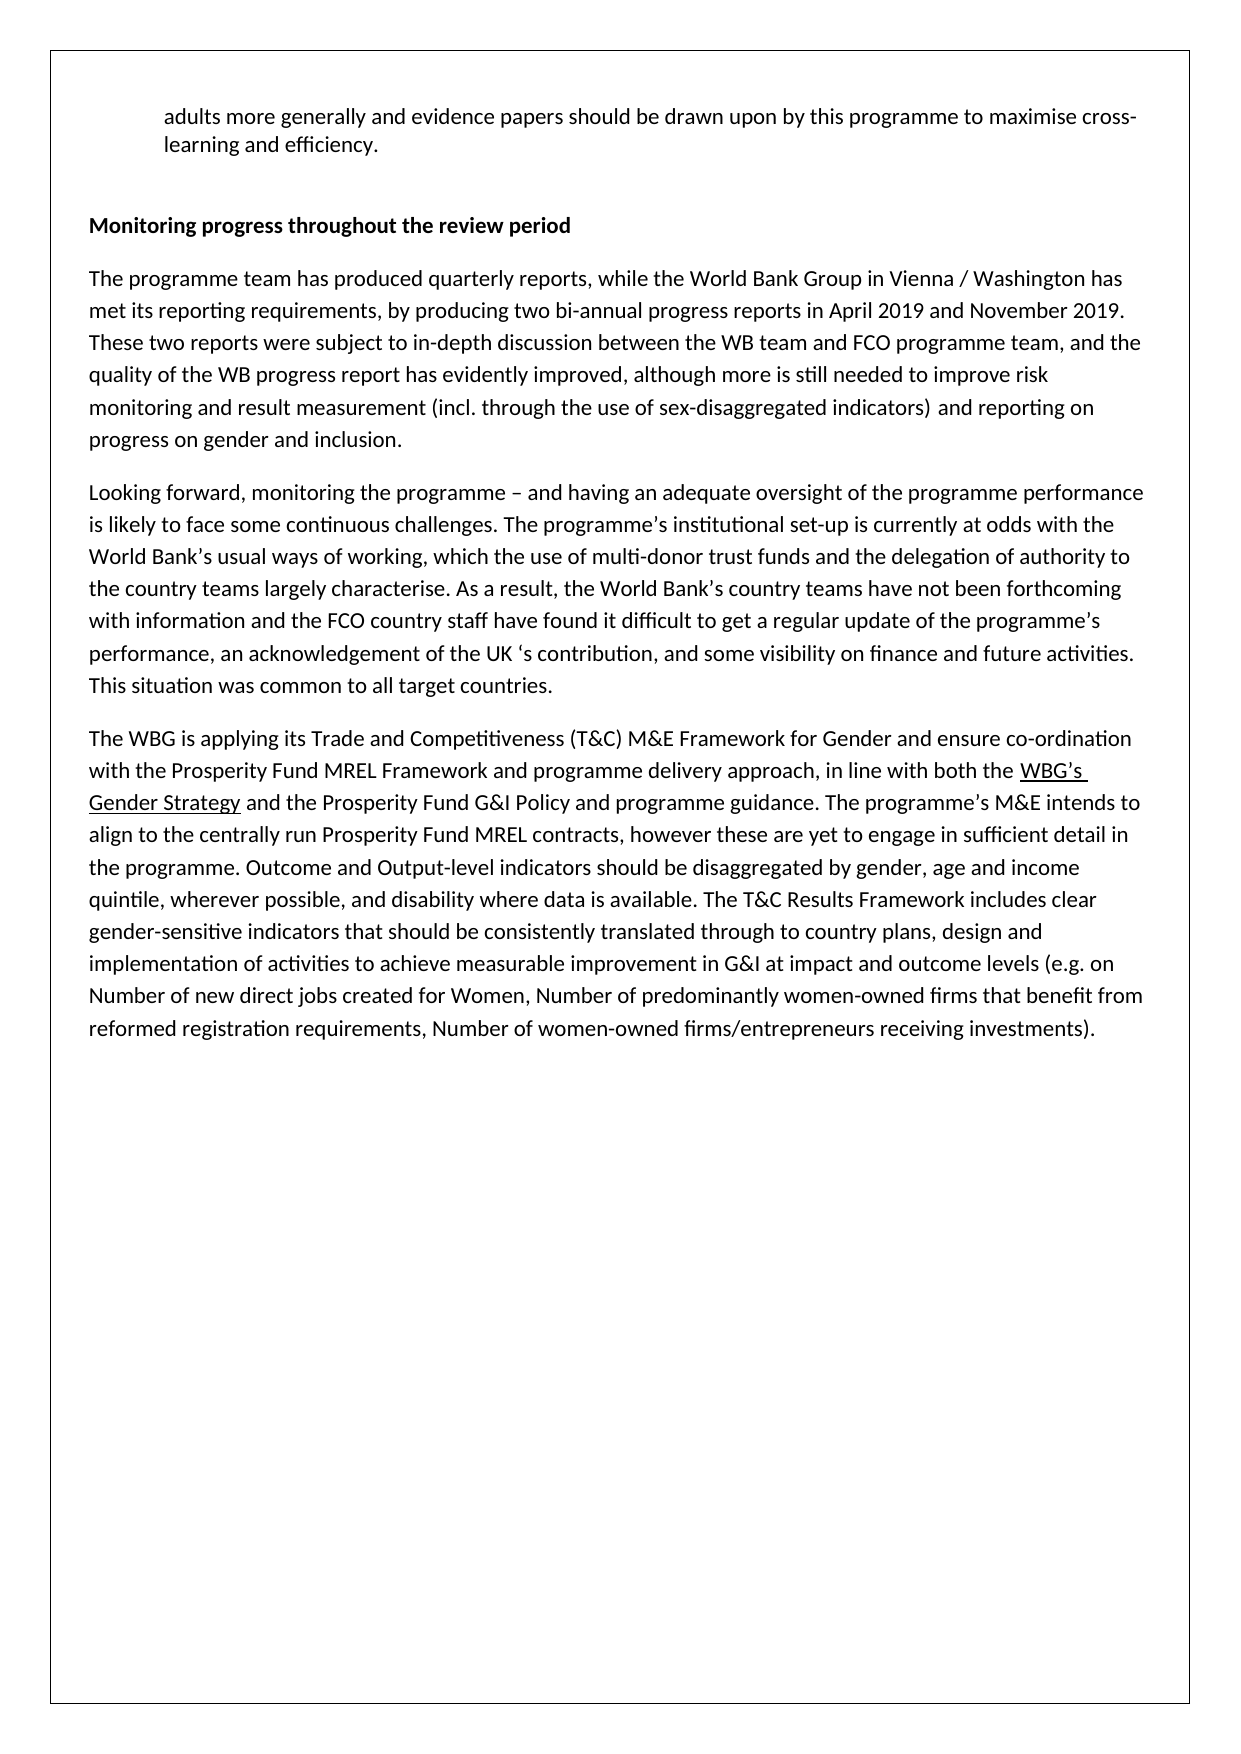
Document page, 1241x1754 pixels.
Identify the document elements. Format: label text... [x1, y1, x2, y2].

text The programme team has produced quarterly reports, while the World Bank Group in Vienna / Washington has met its reporting requirements, by producing two bi-annual progress reports in April 2019 and November 2019. These two reports were subject to in-depth discussion between the WB team and FCO programme team, and the quality of the WB progress report has evidently improved, although more is still needed to improve risk monitoring and result measurement (incl. through the use of sex-disaggregated indicators) and reporting on progress on gender and inclusion. [89, 264, 1152, 453]
text Looking forward, monitoring the programme – and having an adequate oversight of the programme performance is likely to face some continuous challenges. The programme’s institutional set-up is currently at odds with the World Bank’s usual ways of working, which the use of multi-donor trust funds and the delegation of authority to the country teams largely characterise. As a result, the World Bank’s country teams have not been forthcoming with information and the FCO country staff have found it difficult to get a regular update of the programme’s performance, an acknowledgement of the UK ‘s contribution, and some visibility on finance and future activities. This situation was common to all target countries. [89, 478, 1152, 699]
text Monitoring progress throughout the review period [89, 211, 1152, 239]
text The WBG is applying its Trade and Competitiveness (T&C) M&E Framework for Gender and ensure co-ordination with the Prosperity Fund MREL Framework and programme delivery approach, in line with both the WBG’s Gender Strategy and the Prosperity Fund G&I Policy and programme guidance. The programme’s M&E intends to align to the centrally run Prosperity Fund MREL contracts, however these are yet to engage in sufficient detail in the programme. Outcome and Output-level indicators should be disaggregated by gender, age and income quintile, wherever possible, and disability where data is available. The T&C Results Framework includes clear gender-sensitive indicators that should be consistently translated through to country plans, design and implementation of activities to achieve measurable improvement in G&I at impact and outcome levels (e.g. on Number of new direct jobs created for Women, Number of predominantly women-owned firms that benefit from reformed registration requirements, Number of women-owned firms/entrepreneurs receiving investments). [89, 724, 1152, 1042]
text adults more generally and evidence papers should be drawn upon by this programme to maximise cross-learning and efficiency. [164, 102, 1152, 158]
